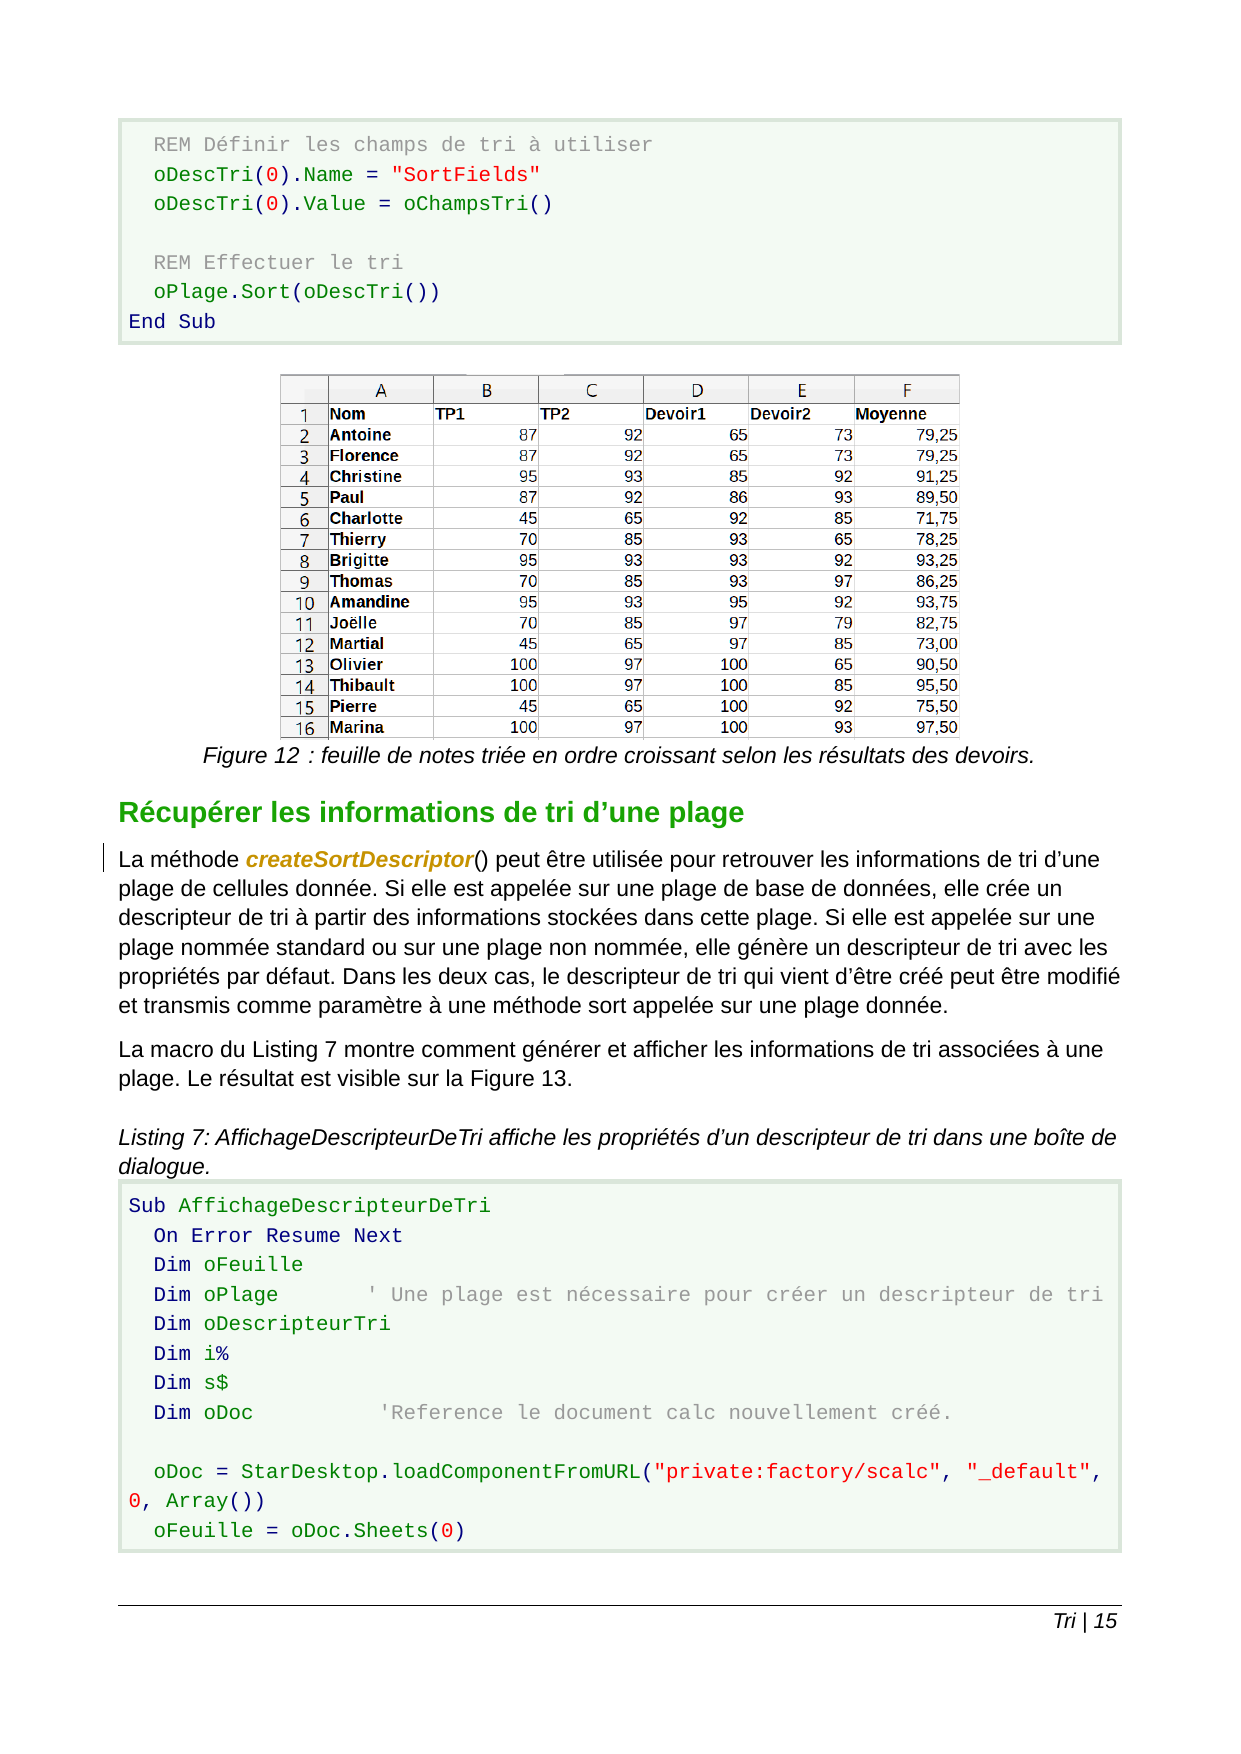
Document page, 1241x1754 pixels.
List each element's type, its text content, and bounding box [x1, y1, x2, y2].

text Figure 12 : feuille de notes triée en ordre croissant selon les résultats des devoirs. [118, 739, 1122, 769]
text Dim oPlage ' Une plage est nécessaire pour créer un descripteur de tri [122, 1268, 1118, 1297]
picture [280, 374, 960, 740]
subtitle Récupérer les informations de tri d’une plage [118, 795, 1122, 828]
text oDescTri(0).Name = "SortFields" [122, 148, 1118, 177]
text Dim oFeuille [122, 1238, 1118, 1268]
text Dim s$ [122, 1356, 1118, 1386]
text On Error Resume Next [122, 1209, 1118, 1238]
text Listing 7: AffichageDescripteurDeTri affiche les propriétés d’un descripteur de tri dans une boîte de dialogue. [118, 1120, 1122, 1179]
text oPlage.Sort(oDescTri()) [122, 266, 1118, 295]
text La méthode createSortDescriptor() peut être utilisée pour retrouver les informations de tri d’une plage de cellules donnée. Si elle est appelée sur une plage de base de données, elle crée un descripteur de tri à partir des informations stockées dans cette plage. Si elle est appelée sur une plage nommée standard ou sur une plage non nommée, elle génère un descripteur de tri avec les propriétés par défaut. Dans les deux cas, le descripteur de tri qui vient d’être créé peut être modifié et transmis comme paramètre à une méthode sort appelée sur une plage donnée. [118, 843, 1122, 1018]
text Dim i% [122, 1327, 1118, 1356]
text Dim oDoc 'Reference le document calc nouvellement créé. [122, 1386, 1118, 1415]
text oFeuille = oDoc.Sheets(0) [122, 1504, 1118, 1549]
text End Sub [122, 295, 1118, 341]
text Dim oDescripteurTri [122, 1297, 1118, 1327]
text oDescTri(0).Value = oChampsTri() [122, 177, 1118, 207]
text oDoc = StarDesktop.loadComponentFromURL("private:factory/scalc", "_default", 0, Array()) [122, 1445, 1118, 1504]
text La macro du Listing 7 montre comment générer et afficher les informations de tri associées à une plage. Le résultat est visible sur la Figure 13. [118, 1033, 1122, 1091]
text REM Effectuer le tri [122, 236, 1118, 266]
text Sub AffichageDescripteurDeTri [122, 1184, 1118, 1209]
text REM Définir les champs de tri à utiliser [122, 122, 1118, 148]
